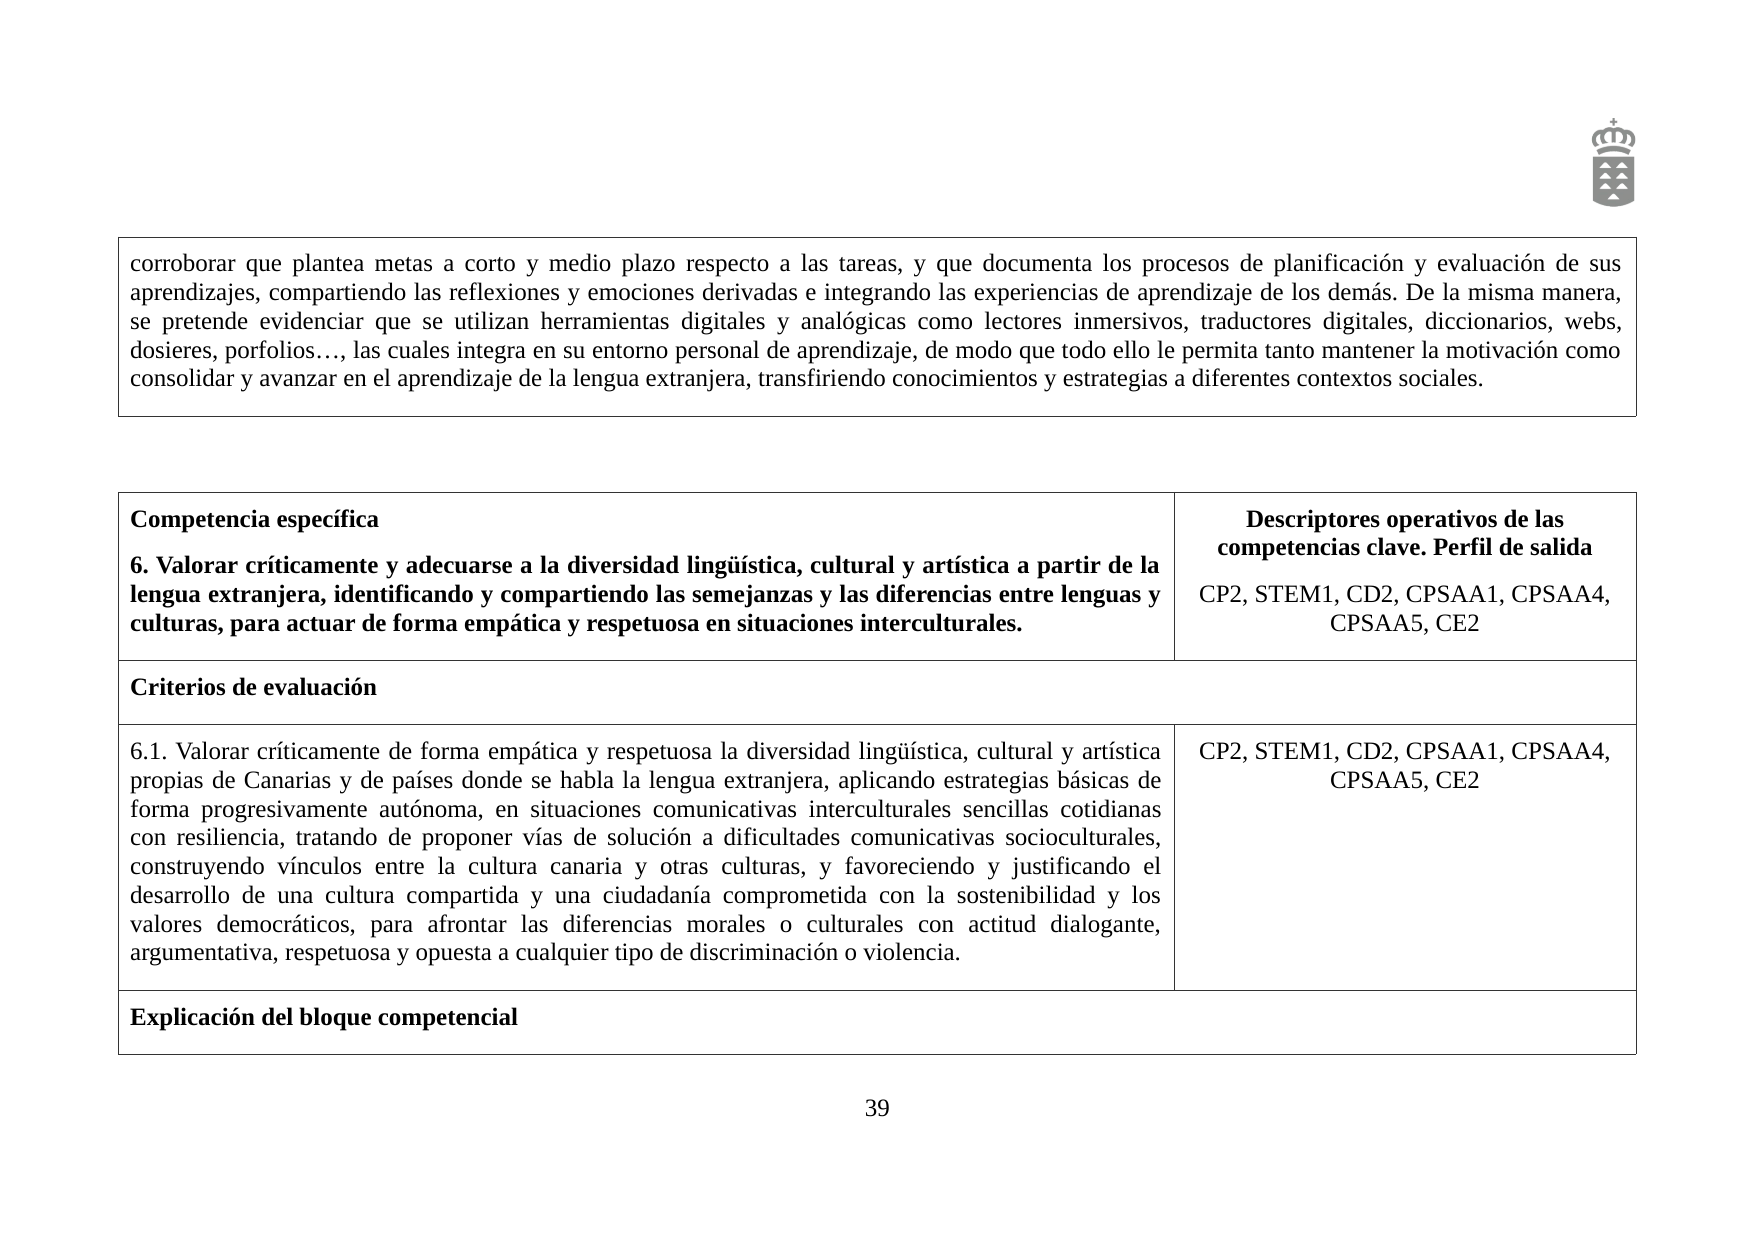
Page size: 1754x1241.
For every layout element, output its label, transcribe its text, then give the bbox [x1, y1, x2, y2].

table_header Descriptores operativos de las competencias clave. Perfil de salida CP2, STEM1, CD2, CPSAA1, CPSAA4, CPSAA5, CE2 [1175, 493, 1636, 660]
table_cell Criterios de evaluación [119, 661, 1636, 724]
table_cell corroborar que plantea metas a corto y medio plazo respecto a las tareas, y que documenta los procesos de planificación y evaluación de sus aprendizajes, compartiendo las reflexiones y emociones derivadas e integrando las experiencias de aprendizaje de los demás. De la misma manera, se pretende evidenciar que se utilizan herramientas digitales y analógicas como lectores inmersivos, traductores digitales, diccionarios, webs, dosieres, porfolios…, las cuales integra en su entorno personal de aprendizaje, de modo que todo ello le permita tanto mantener la motivación como consolidar y avanzar en el aprendizaje de la lengua extranjera, transfiriendo conocimientos y estrategias a diferentes contextos sociales. [119, 238, 1636, 416]
table_cell Explicación del bloque competencial [119, 991, 1636, 1054]
table_cell 6.1. Valorar críticamente de forma empática y respetuosa la diversidad lingüística, cultural y artística propias de Canarias y de países donde se habla la lengua extranjera, aplicando estrategias básicas de forma progresivamente autónoma, en situaciones comunicativas interculturales sencillas cotidianas con resiliencia, tratando de proponer vías de solución a dificultades comunicativas socioculturales, construyendo vínculos entre la cultura canaria y otras culturas, y favoreciendo y justificando el desarrollo de una cultura compartida y una ciudadanía comprometida con la sostenibilidad y los valores democráticos, para afrontar las diferencias morales o culturales con actitud dialogante, argumentativa, respetuosa y opuesta a cualquier tipo de discriminación o violencia. [119, 725, 1174, 990]
picture [1591, 118, 1636, 207]
table_cell CP2, STEM1, CD2, CPSAA1, CPSAA4, CPSAA5, CE2 [1175, 725, 1636, 990]
table_header Competencia específica 6. Valorar críticamente y adecuarse a la diversidad lingüística, cultural y artística a partir de la lengua extranjera, identificando y compartiendo las semejanzas y las diferencias entre lenguas y culturas, para actuar de forma empática y respetuosa en situaciones interculturales. [119, 493, 1174, 660]
